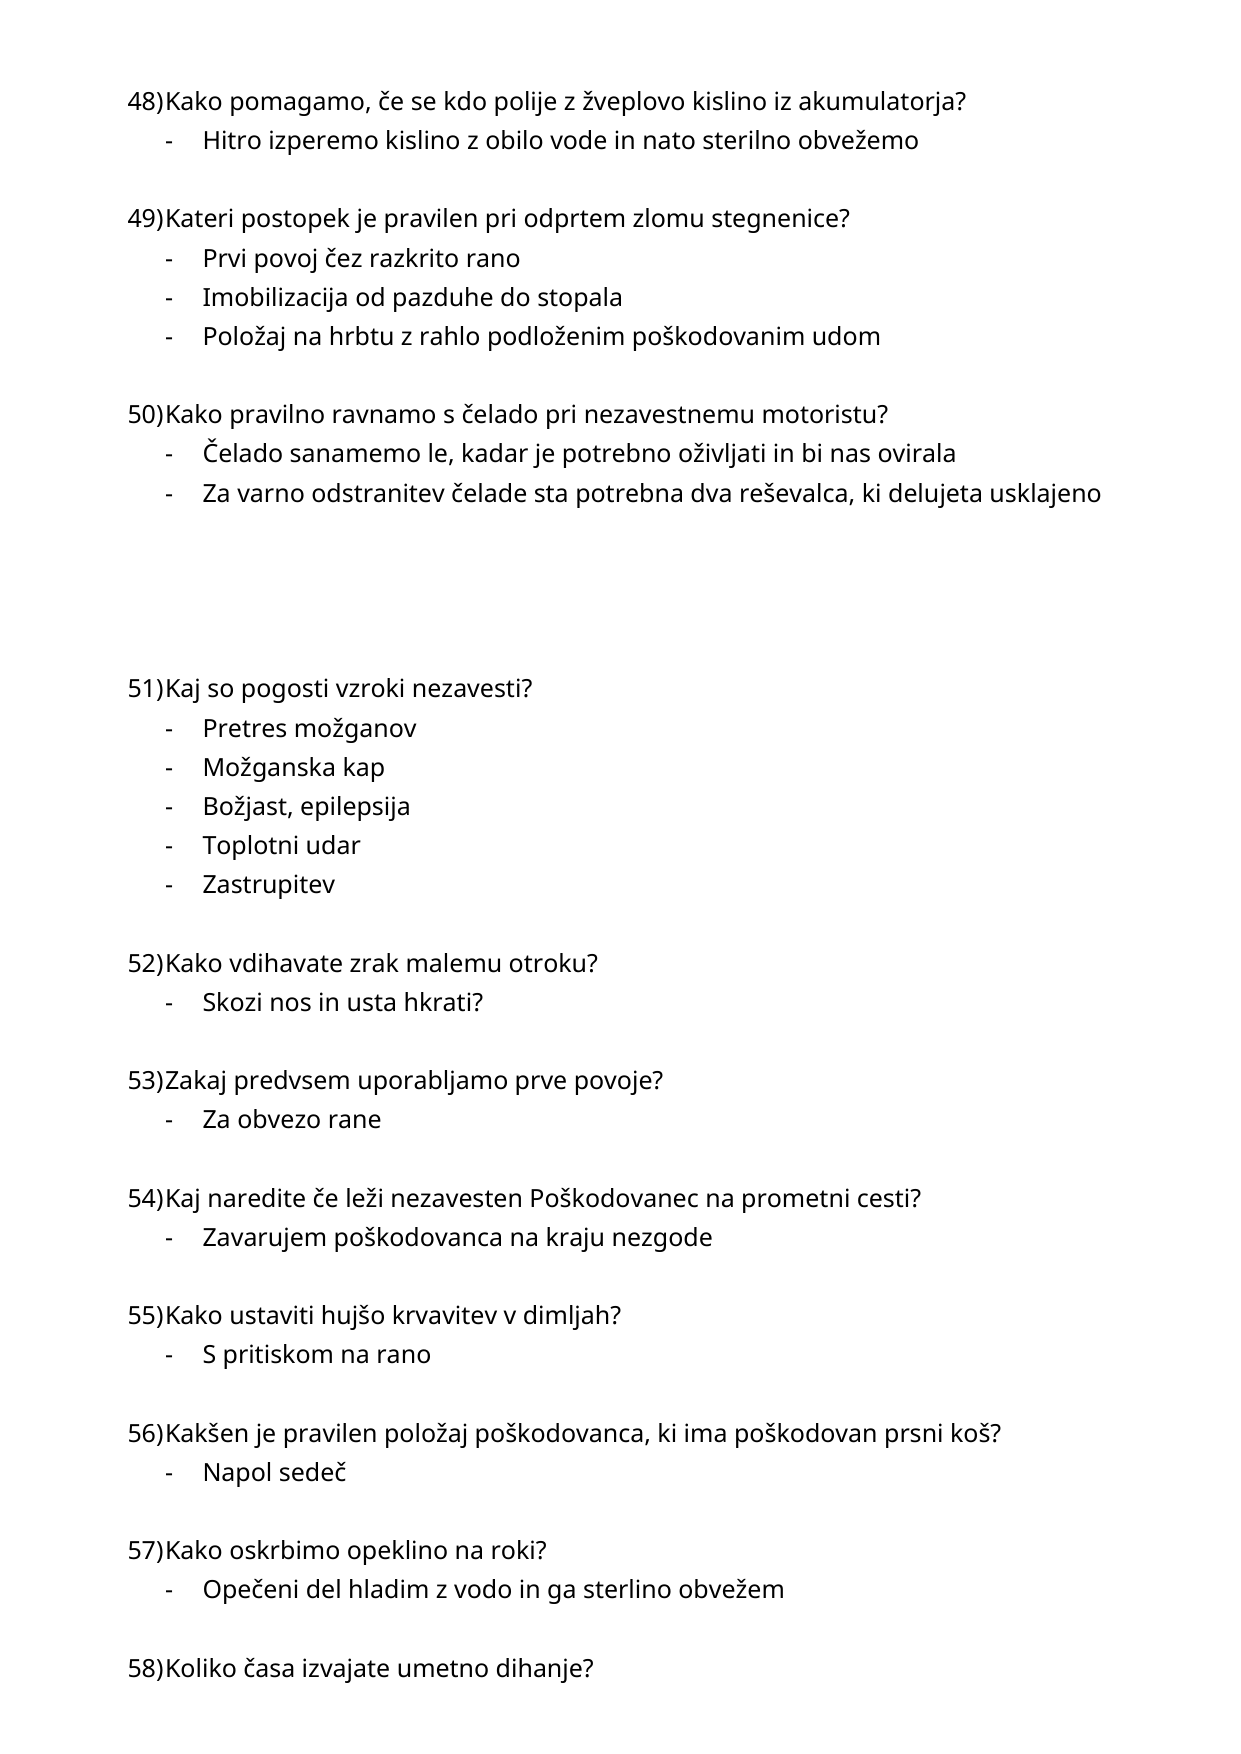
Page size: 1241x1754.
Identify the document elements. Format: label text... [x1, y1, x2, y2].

list Skozi nos in usta hkrati? [165, 984, 1211, 1018]
list Kako ustaviti hujšo krvavitev v dimljah? [127, 1298, 1211, 1332]
list Zakaj predvsem uporabljamo prve povoje? [127, 1063, 1211, 1097]
list Imobilizacija od pazduhe do stopala [165, 279, 1211, 313]
list Pretres možganov [165, 710, 1211, 744]
list S pritiskom na rano [165, 1337, 1211, 1371]
list Možganska kap [165, 749, 1211, 783]
list Toplotni udar [165, 828, 1211, 862]
list Kako pomagamo, če se kdo polije z žveplovo kislino iz akumulatorja? [127, 83, 1211, 118]
list Zavarujem poškodovanca na kraju nezgode [165, 1219, 1211, 1253]
list Kako pravilno ravnamo s čelado pri nezavestnemu motoristu? [127, 397, 1211, 431]
list Prvi povoj čez razkrito rano [165, 240, 1211, 274]
list Kako vdihavate zrak malemu otroku? [127, 945, 1211, 979]
list Za varno odstranitev čelade sta potrebna dva reševalca, ki delujeta usklajeno [165, 475, 1211, 509]
list Opečeni del hladim z vodo in ga sterlino obvežem [165, 1572, 1211, 1606]
list Kako oskrbimo opeklino na roki? [127, 1533, 1211, 1567]
list Čelado sanamemo le, kadar je potrebno oživljati in bi nas ovirala [165, 436, 1211, 470]
list Kakšen je pravilen položaj poškodovanca, ki ima poškodovan prsni koš? [127, 1415, 1211, 1449]
list Koliko časa izvajate umetno dihanje? [127, 1650, 1211, 1684]
list Hitro izperemo kislino z obilo vode in nato sterilno obvežemo [165, 123, 1211, 157]
list Kaj naredite če leži nezavesten Poškodovanec na prometni cesti? [127, 1180, 1211, 1214]
list Za obvezo rane [165, 1102, 1211, 1136]
list Položaj na hrbtu z rahlo podloženim poškodovanim udom [165, 318, 1211, 353]
list Zastrupitev [165, 867, 1211, 901]
list Kaj so pogosti vzroki nezavesti? [127, 671, 1211, 705]
list Kateri postopek je pravilen pri odprtem zlomu stegnenice? [127, 201, 1211, 235]
list Napol sedeč [165, 1454, 1211, 1488]
list Božjast, epilepsija [165, 788, 1211, 823]
